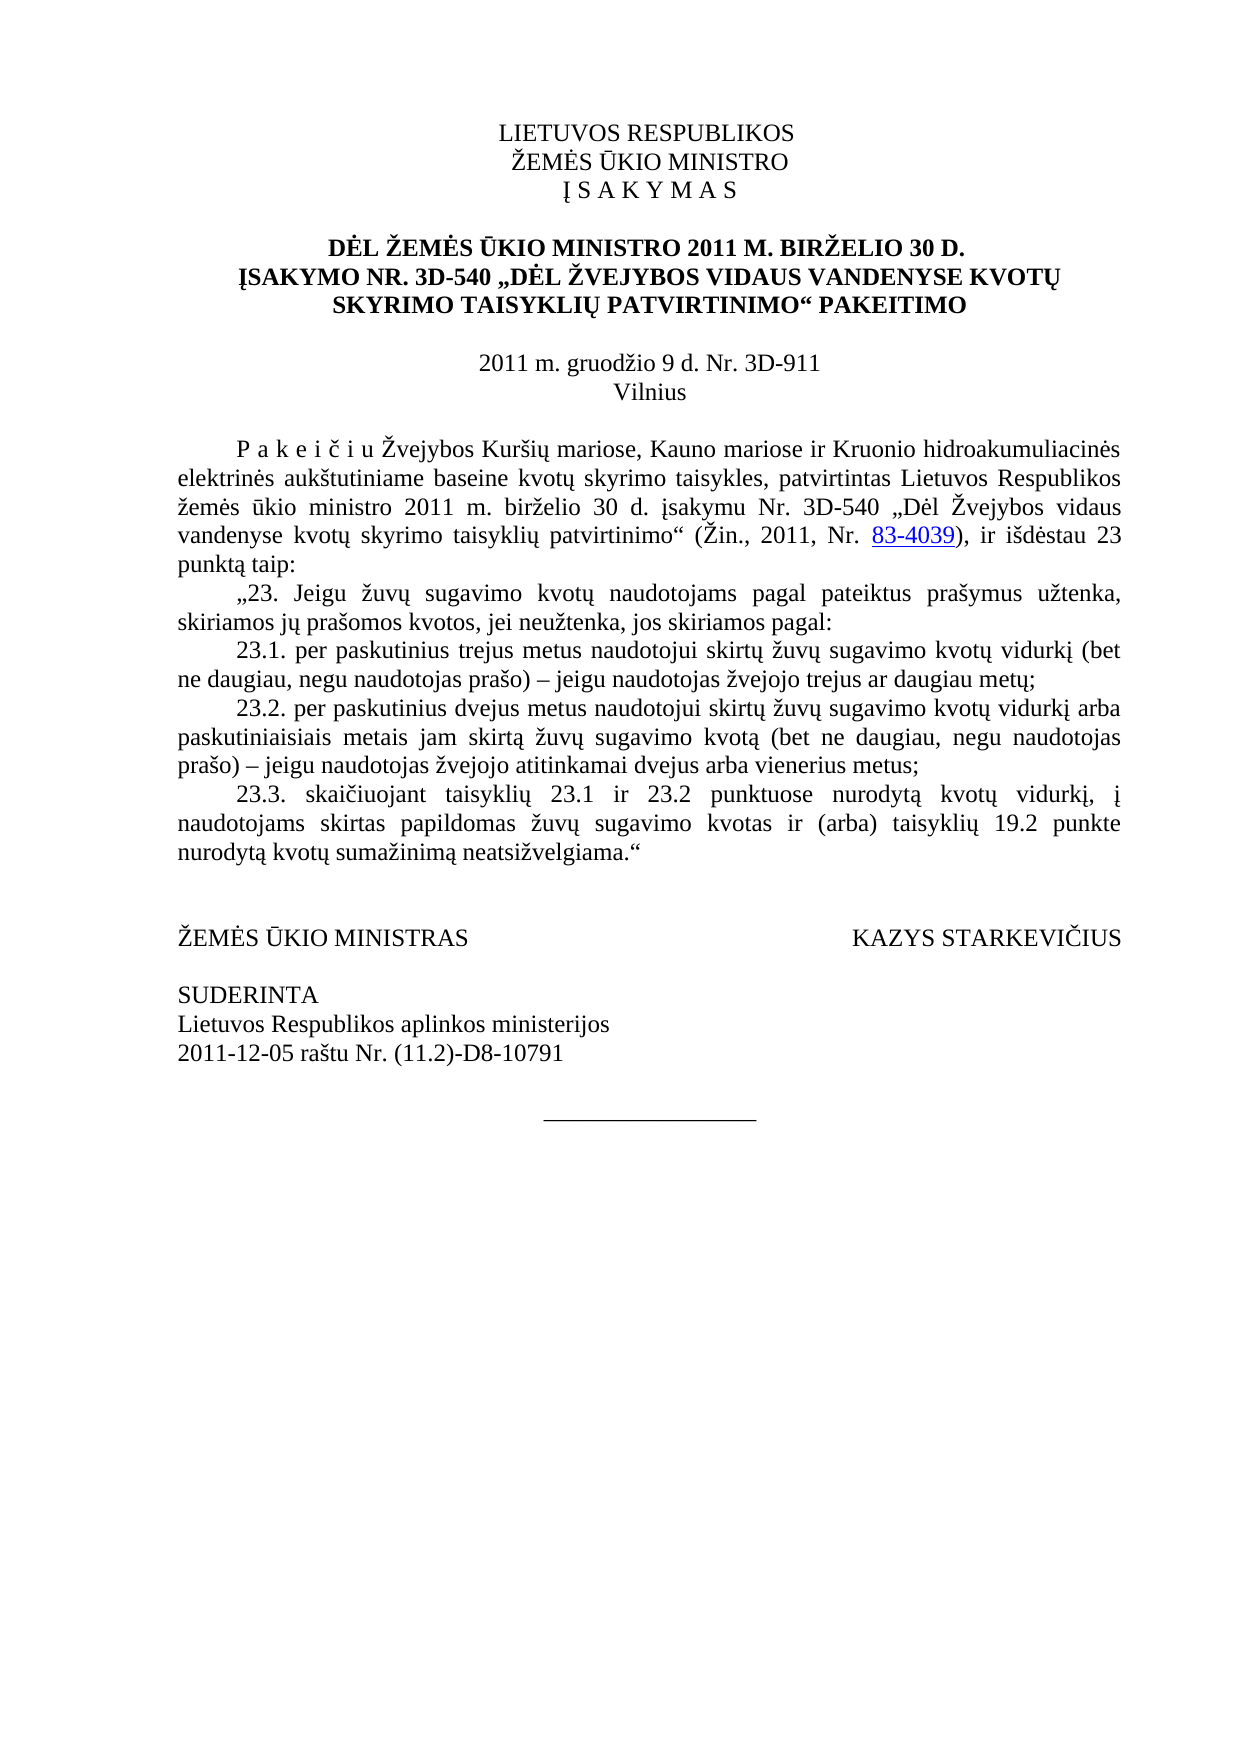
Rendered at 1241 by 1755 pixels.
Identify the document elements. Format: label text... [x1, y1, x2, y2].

text _________________ [177, 1096, 1122, 1124]
text P a k e i č i u Žvejybos Kuršių mariose, Kauno mariose ir Kruonio hidroakumuliacinės elektrinės aukštutiniame baseine kvotų skyrimo taisykles, patvirtintas Lietuvos Respublikos žemės ūkio ministro 2011 m. birželio 30 d. įsakymu Nr. 3D-540 „Dėl Žvejybos vidaus vandenyse kvotų skyrimo taisyklių patvirtinimo“ (Žin., 2011, Nr. 83-4039), ir išdėstau 23 punktą taip: [177, 434, 1122, 578]
text Į S A K Y M A S [177, 176, 1122, 204]
text 23.1. per paskutinius trejus metus naudotojui skirtų žuvų sugavimo kvotų vidurkį (bet ne daugiau, negu naudotojas prašo) – jeigu naudotojas žvejojo trejus ar daugiau metų; [177, 636, 1122, 693]
text 2011 m. gruodžio 9 d. Nr. 3D-911 [177, 348, 1122, 377]
text „23. Jeigu žuvų sugavimo kvotų naudotojams pagal pateiktus prašymus užtenka, skiriamos jų prašomos kvotos, jei neužtenka, jos skiriamos pagal: [177, 578, 1122, 636]
text DĖL ŽEMĖS ŪKIO MINISTRO 2011 M. BIRŽELIO 30 D. ĮSAKYMO Nr. 3D-540 „DĖL ŽVEJYBOS VIDAUS VANDENYSE KVOTŲ SKYRIMO TAISYKLIŲ PATVIRTINIMO“ PAKEITIMO [177, 233, 1122, 319]
text Lietuvos Respublikos aplinkos ministerijos [177, 1009, 1122, 1038]
text LIETUVOS RESPUBLIKOS [177, 118, 1122, 147]
text Vilnius [177, 377, 1122, 406]
text 23.2. per paskutinius dvejus metus naudotojui skirtų žuvų sugavimo kvotų vidurkį arba paskutiniaisiais metais jam skirtą žuvų sugavimo kvotą (bet ne daugiau, negu naudotojas prašo) – jeigu naudotojas žvejojo atitinkamai dvejus arba vienerius metus; [177, 693, 1122, 779]
text SUDERINTA [177, 981, 1122, 1009]
text ŽEMĖS ŪKIO MINISTRO [177, 147, 1122, 176]
text 23.3. skaičiuojant taisyklių 23.1 ir 23.2 punktuose nurodytą kvotų vidurkį, į naudotojams skirtas papildomas žuvų sugavimo kvotas ir (arba) taisyklių 19.2 punkte nurodytą kvotų sumažinimą neatsižvelgiama.“ [177, 779, 1122, 866]
text Žemės ūkio ministras Kazys Starkevičius [177, 923, 1122, 952]
text 2011-12-05 raštu Nr. (11.2)-D8-10791 [177, 1038, 1122, 1067]
